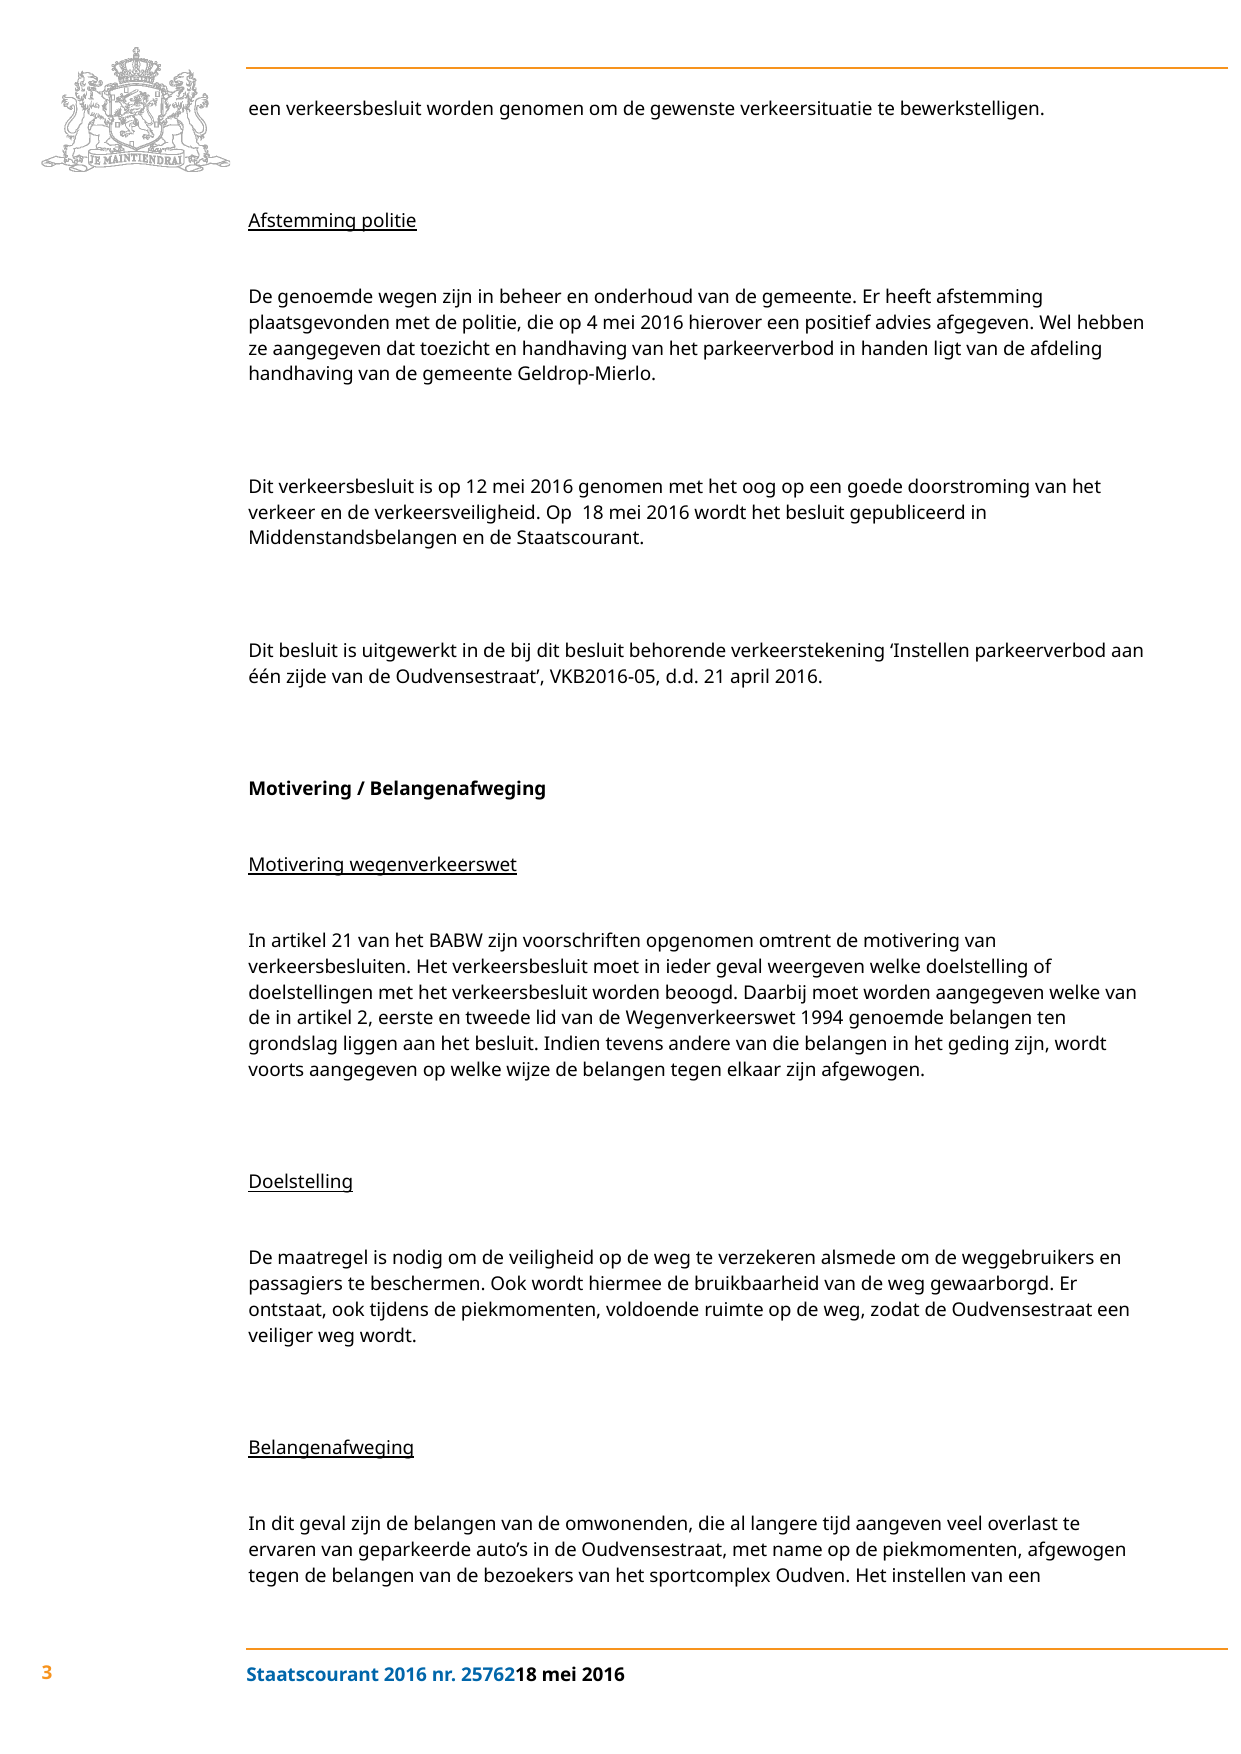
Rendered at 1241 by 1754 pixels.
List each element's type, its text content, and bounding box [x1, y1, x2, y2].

text Dit verkeersbesluit is op 12 mei 2016 genomen met het oog op een goede doorstroming van het verkeer en de verkeersveiligheid. Op 18 mei 2016 wordt het besluit gepubliceerd in Middenstandsbelangen en de Staatscourant. [248, 473, 1152, 550]
text De maatregel is nodig om de veiligheid op de weg te verzekeren alsmede om de weggebruikers en passagiers te beschermen. Ook wordt hiermee de bruikbaarheid van de weg gewaarborgd. Er ontstaat, ook tijdens de piekmomenten, voldoende ruimte op de weg, zodat de Oudvensestraat een veiliger weg wordt. [248, 1244, 1152, 1347]
picture [41, 47, 231, 172]
text Motivering wegenverkeerswet [248, 851, 1152, 877]
text De genoemde wegen zijn in beheer en onderhoud van de gemeente. Er heeft afstemming plaatsgevonden met de politie, die op 4 mei 2016 hierover een positief advies afgegeven. Wel hebben ze aangegeven dat toezicht en handhaving van het parkeerverbod in handen ligt van de afdeling handhaving van de gemeente Geldrop-Mierlo. [248, 283, 1152, 386]
text In artikel 21 van het BABW zijn voorschriften opgenomen omtrent de motivering van verkeersbesluiten. Het verkeersbesluit moet in ieder geval weergeven welke doelstelling of doelstellingen met het verkeersbesluit worden beoogd. Daarbij moet worden aangegeven welke van de in artikel 2, eerste en tweede lid van de Wegenverkeerswet 1994 genoemde belangen ten grondslag liggen aan het besluit. Indien tevens andere van die belangen in het geding zijn, wordt voorts aangegeven op welke wijze de belangen tegen elkaar zijn afgewogen. [248, 927, 1152, 1082]
text Dit besluit is uitgewerkt in de bij dit besluit behorende verkeerstekening ‘Instellen parkeerverbod aan één zijde van de Oudvensestraat’, VKB2016-05, d.d. 21 april 2016. [248, 637, 1152, 689]
text Belangenafweging [248, 1434, 1152, 1460]
text Motivering / Belangenafweging [248, 776, 1152, 801]
text In dit geval zijn de belangen van de omwonenden, die al langere tijd aangeven veel overlast te ervaren van geparkeerde auto’s in de Oudvensestraat, met name op de piekmomenten, afgewogen tegen de belangen van de bezoekers van het sportcomplex Oudven. Het instellen van een [248, 1510, 1152, 1587]
text een verkeersbesluit worden genomen om de gewenste verkeersituatie te bewerkstelligen. [248, 95, 1152, 121]
text Afstemming politie [248, 207, 1152, 233]
text Doelstelling [248, 1169, 1152, 1194]
